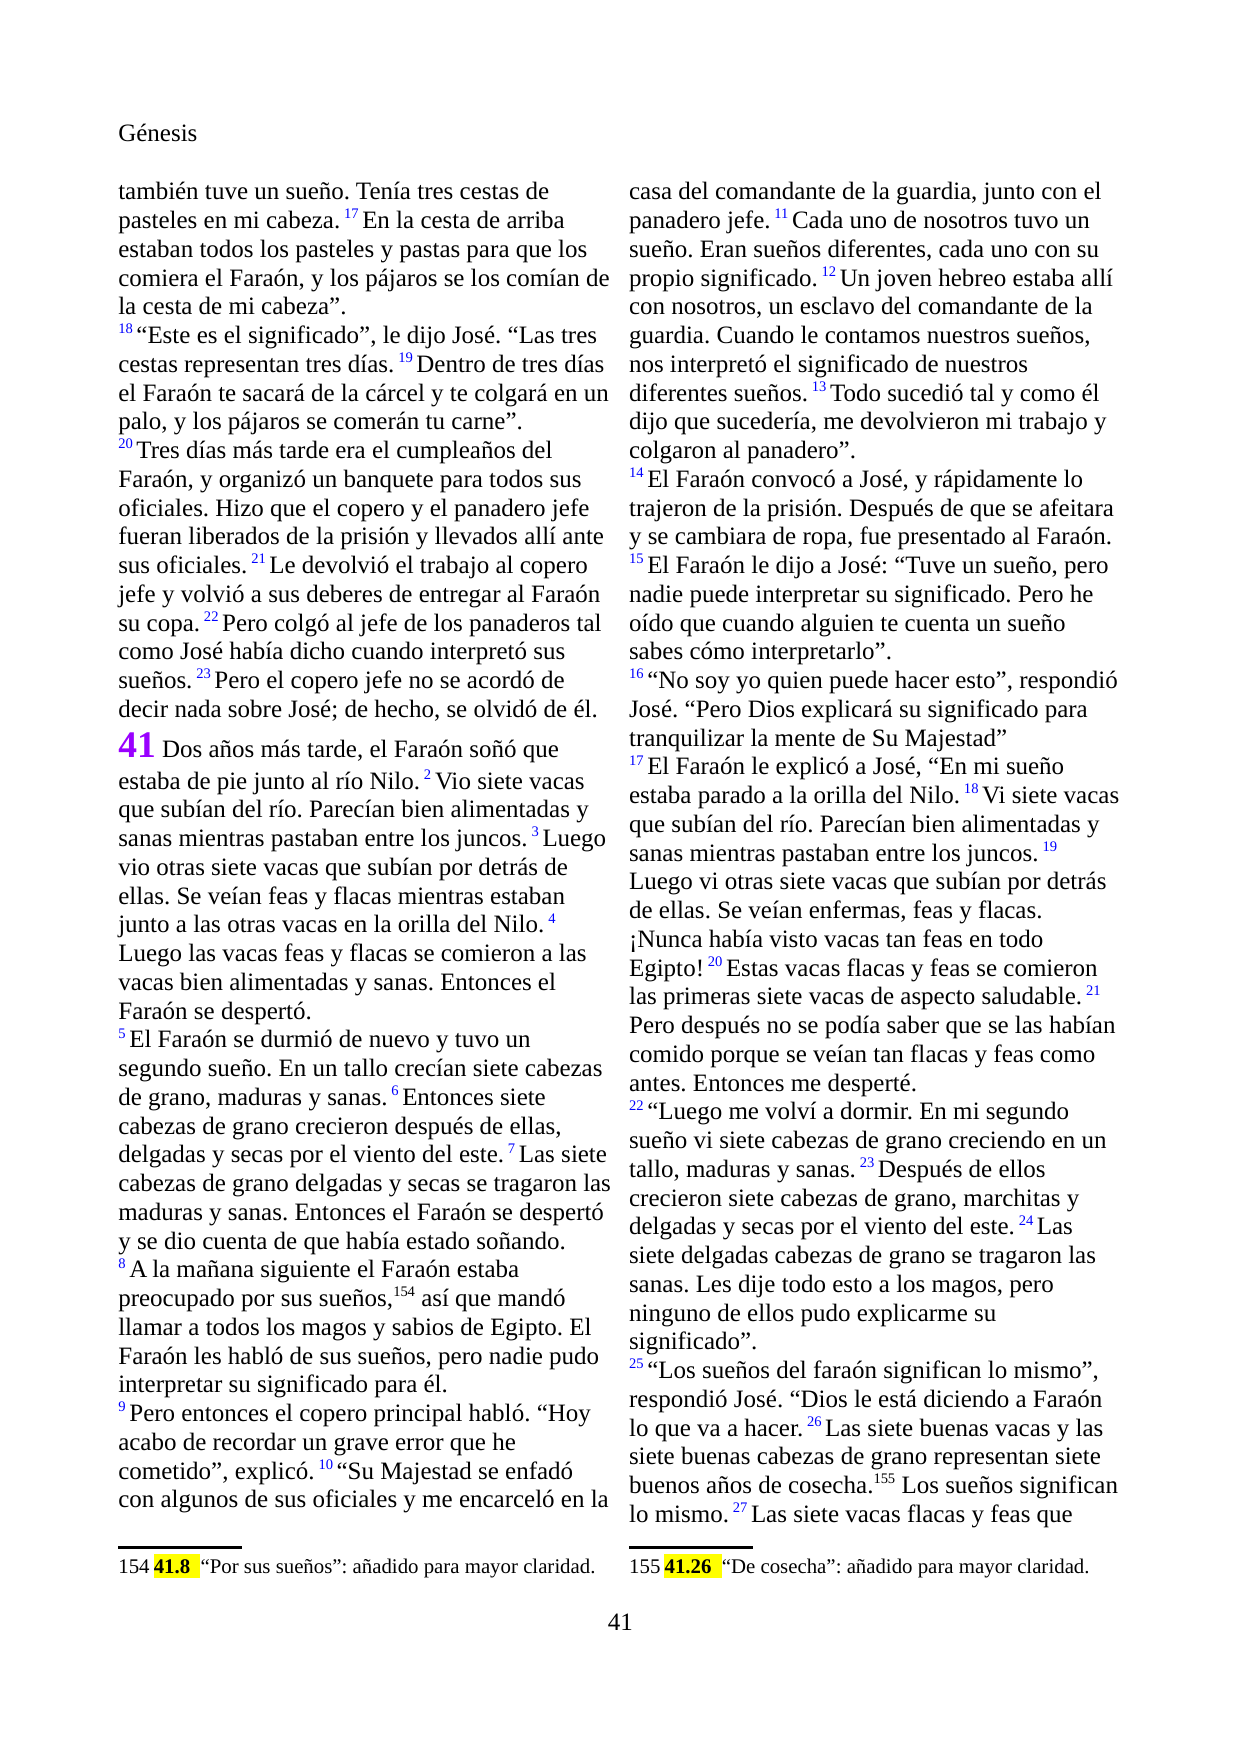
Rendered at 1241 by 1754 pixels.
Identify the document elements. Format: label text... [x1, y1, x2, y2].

text 18 “Este es el significado”, le dijo José. “Las tres cestas representan tres días. 19 Dentro de tres días el Faraón te sacará de la cárcel y te colgará en un palo, y los pájaros se comerán tu carne”. [118, 320, 611, 435]
text 41 Dos años más tarde, el Faraón soñó que estaba de pie junto al río Nilo. 2 Vio siete vacas que subían del río. Parecían bien alimentadas y sanas mientras pastaban entre los juncos. 3 Luego vio otras siete vacas que subían por detrás de ellas. Se veían feas y flacas mientras estaban junto a las otras vacas en la orilla del Nilo. 4 Luego las vacas feas y flacas se comieron a las vacas bien alimentadas y sanas. Entonces el Faraón se despertó. [118, 723, 611, 1024]
text 15 El Faraón le dijo a José: “Tuve un sueño, pero nadie puede interpretar su significado. Pero he oído que cuando alguien te cuenta un sueño sabes cómo interpretarlo”. [629, 550, 1122, 665]
text 20 Tres días más tarde era el cumpleaños del Faraón, y organizó un banquete para todos sus oficiales. Hizo que el copero y el panadero jefe fueran liberados de la prisión y llevados allí ante sus oficiales. 21 Le devolvió el trabajo al copero jefe y volvió a sus deberes de entregar al Faraón su copa. 22 Pero colgó al jefe de los panaderos tal como José había dicho cuando interpretó sus sueños. 23 Pero el copero jefe no se acordó de decir nada sobre José; de hecho, se olvidó de él. [118, 435, 611, 723]
text 41.8 “Por sus sueños”: añadido para mayor claridad. [118, 1553, 611, 1578]
text 8 A la mañana siguiente el Faraón estaba preocupado por sus sueños, así que mandó llamar a todos los magos y sabios de Egipto. El Faraón les habló de sus sueños, pero nadie pudo interpretar su significado para él. [118, 1254, 611, 1398]
text 17 El Faraón le explicó a José, “En mi sueño estaba parado a la orilla del Nilo. 18 Vi siete vacas que subían del río. Parecían bien alimentadas y sanas mientras pastaban entre los juncos. 19 Luego vi otras siete vacas que subían por detrás de ellas. Se veían enfermas, feas y flacas. ¡Nunca había visto vacas tan feas en todo Egipto! 20 Estas vacas flacas y feas se comieron las primeras siete vacas de aspecto saludable. 21 Pero después no se podía saber que se las habían comido porque se veían tan flacas y feas como antes. Entonces me desperté. [629, 751, 1122, 1096]
text casa del comandante de la guardia, junto con el panadero jefe. 11 Cada uno de nosotros tuvo un sueño. Eran sueños diferentes, cada uno con su propio significado. 12 Un joven hebreo estaba allí con nosotros, un esclavo del comandante de la guardia. Cuando le contamos nuestros sueños, nos interpretó el significado de nuestros diferentes sueños. 13 Todo sucedió tal y como él dijo que sucedería, me devolvieron mi trabajo y colgaron al panadero”. [629, 176, 1122, 464]
text 16 “No soy yo quien puede hacer esto”, respondió José. “Pero Dios explicará su significado para tranquilizar la mente de Su Majestad” [629, 665, 1122, 751]
text 22 “Luego me volví a dormir. En mi segundo sueño vi siete cabezas de grano creciendo en un tallo, maduras y sanas. 23 Después de ellos crecieron siete cabezas de grano, marchitas y delgadas y secas por el viento del este. 24 Las siete delgadas cabezas de grano se tragaron las sanas. Les dije todo esto a los magos, pero ninguno de ellos pudo explicarme su significado”. [629, 1096, 1122, 1355]
text 9 Pero entonces el copero principal habló. “Hoy acabo de recordar un grave error que he cometido”, explicó. 10 “Su Majestad se enfadó con algunos de sus oficiales y me encarceló en la [118, 1398, 611, 1513]
text 5 El Faraón se durmió de nuevo y tuvo un segundo sueño. En un tallo crecían siete cabezas de grano, maduras y sanas. 6 Entonces siete cabezas de grano crecieron después de ellas, delgadas y secas por el viento del este. 7 Las siete cabezas de grano delgadas y secas se tragaron las maduras y sanas. Entonces el Faraón se despertó y se dio cuenta de que había estado soñando. [118, 1024, 611, 1254]
text 14 El Faraón convocó a José, y rápidamente lo trajeron de la prisión. Después de que se afeitara y se cambiara de ropa, fue presentado al Faraón. [629, 464, 1122, 550]
text también tuve un sueño. Tenía tres cestas de pasteles en mi cabeza. 17 En la cesta de arriba estaban todos los pasteles y pastas para que los comiera el Faraón, y los pájaros se los comían de la cesta de mi cabeza”. [118, 176, 611, 320]
text 41.26 “De cosecha”: añadido para mayor claridad. [629, 1553, 1122, 1578]
text 25 “Los sueños del faraón significan lo mismo”, respondió José. “Dios le está diciendo a Faraón lo que va a hacer. 26 Las siete buenas vacas y las siete buenas cabezas de grano representan siete buenos años de cosecha. Los sueños significan lo mismo. 27 Las siete vacas flacas y feas que [629, 1355, 1122, 1528]
